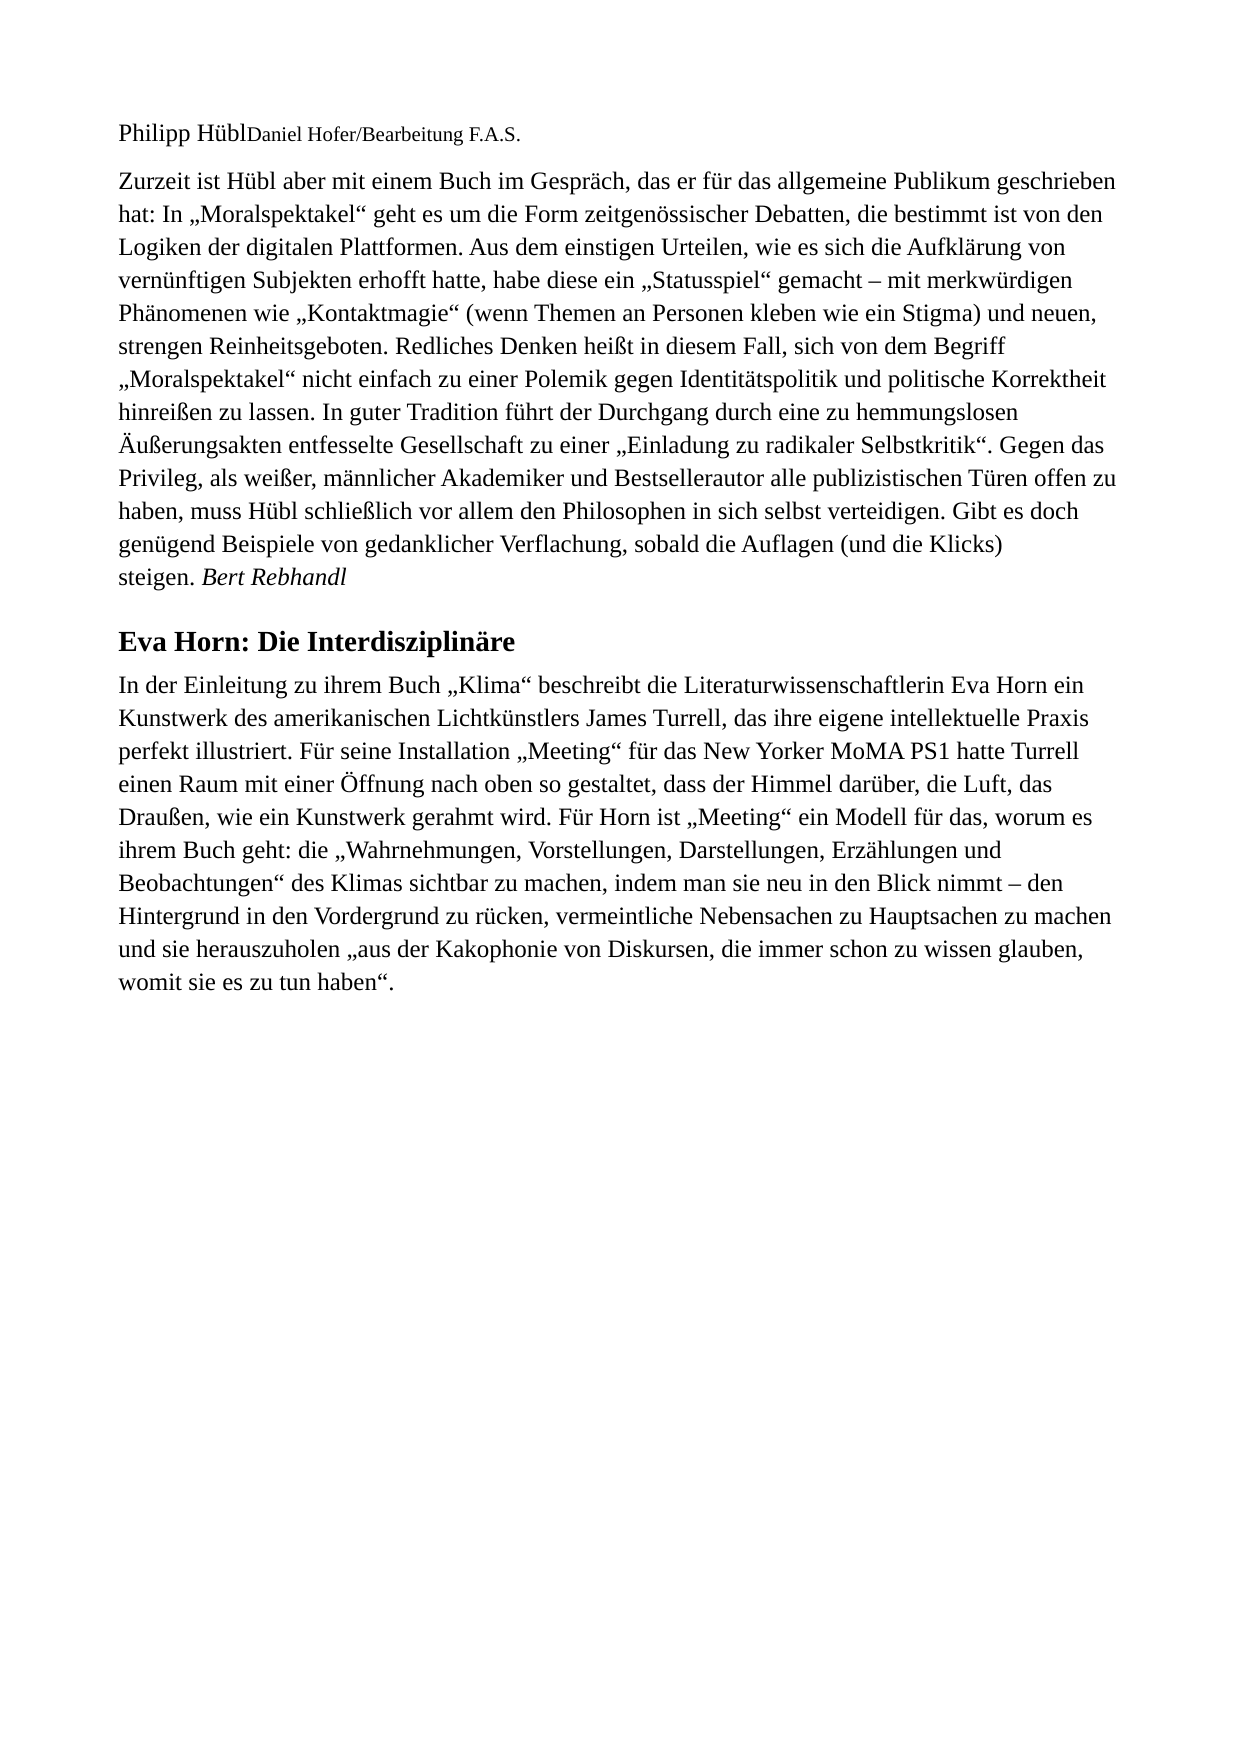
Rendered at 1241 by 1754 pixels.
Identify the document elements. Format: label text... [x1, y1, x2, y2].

text Philipp HüblDaniel Hofer/Bearbeitung F.A.S. [118, 118, 1122, 147]
text Zurzeit ist Hübl aber mit einem Buch im Gespräch, das er für das allgemeine Publikum geschrieben hat: In „Moralspektakel“ geht es um die Form zeitgenössischer Debatten, die bestimmt ist von den Logiken der digitalen Plattformen. Aus dem einstigen Urteilen, wie es sich die Aufklärung von vernünftigen Subjekten erhofft hatte, habe diese ein „Statusspiel“ gemacht – mit merkwürdigen Phänomenen wie „Kontaktmagie“ (wenn Themen an Personen kleben wie ein Stigma) und neuen, strengen Reinheitsgeboten. Redliches Denken heißt in diesem Fall, sich von dem Begriff „Moralspektakel“ nicht einfach zu einer Polemik gegen Identitätspolitik und politische Korrektheit hinreißen zu lassen. In guter Tradition führt der Durchgang durch eine zu hemmungslosen Äußerungsakten entfesselte Gesellschaft zu einer „Einladung zu radikaler Selbstkritik“. Gegen das Privileg, als weißer, männlicher Akademiker und Bestsellerautor alle publizistischen Türen offen zu haben, muss Hübl schließlich vor allem den Philosophen in sich selbst verteidigen. Gibt es doch genügend Beispiele von gedanklicher Verflachung, sobald die Auflagen (und die Klicks) steigen. Bert Rebhandl [118, 166, 1122, 591]
text In der Einleitung zu ihrem Buch „Klima“ beschreibt die Literaturwissenschaftlerin Eva Horn ein Kunstwerk des amerikanischen Lichtkünstlers James Turrell, das ihre eigene intellektuelle Praxis perfekt illustriert. Für seine Installation „Meeting“ für das New Yorker MoMA PS1 hatte Turrell einen Raum mit einer Öffnung nach oben so gestaltet, dass der Himmel darüber, die Luft, das Draußen, wie ein Kunstwerk gerahmt wird. Für Horn ist „Meeting“ ein Modell für das, worum es ihrem Buch geht: die „Wahrnehmungen, Vorstellungen, Darstellungen, Erzählungen und Beobachtungen“ des Klimas sichtbar zu machen, indem man sie neu in den Blick nimmt – den Hintergrund in den Vordergrund zu rücken, vermeintliche Nebensachen zu Hauptsachen zu machen und sie herauszuholen „aus der Kakophonie von Diskursen, die immer schon zu wissen glauben, womit sie es zu tun haben“. [118, 670, 1122, 996]
subtitle Eva Horn: Die Interdisziplinäre [118, 624, 1122, 658]
